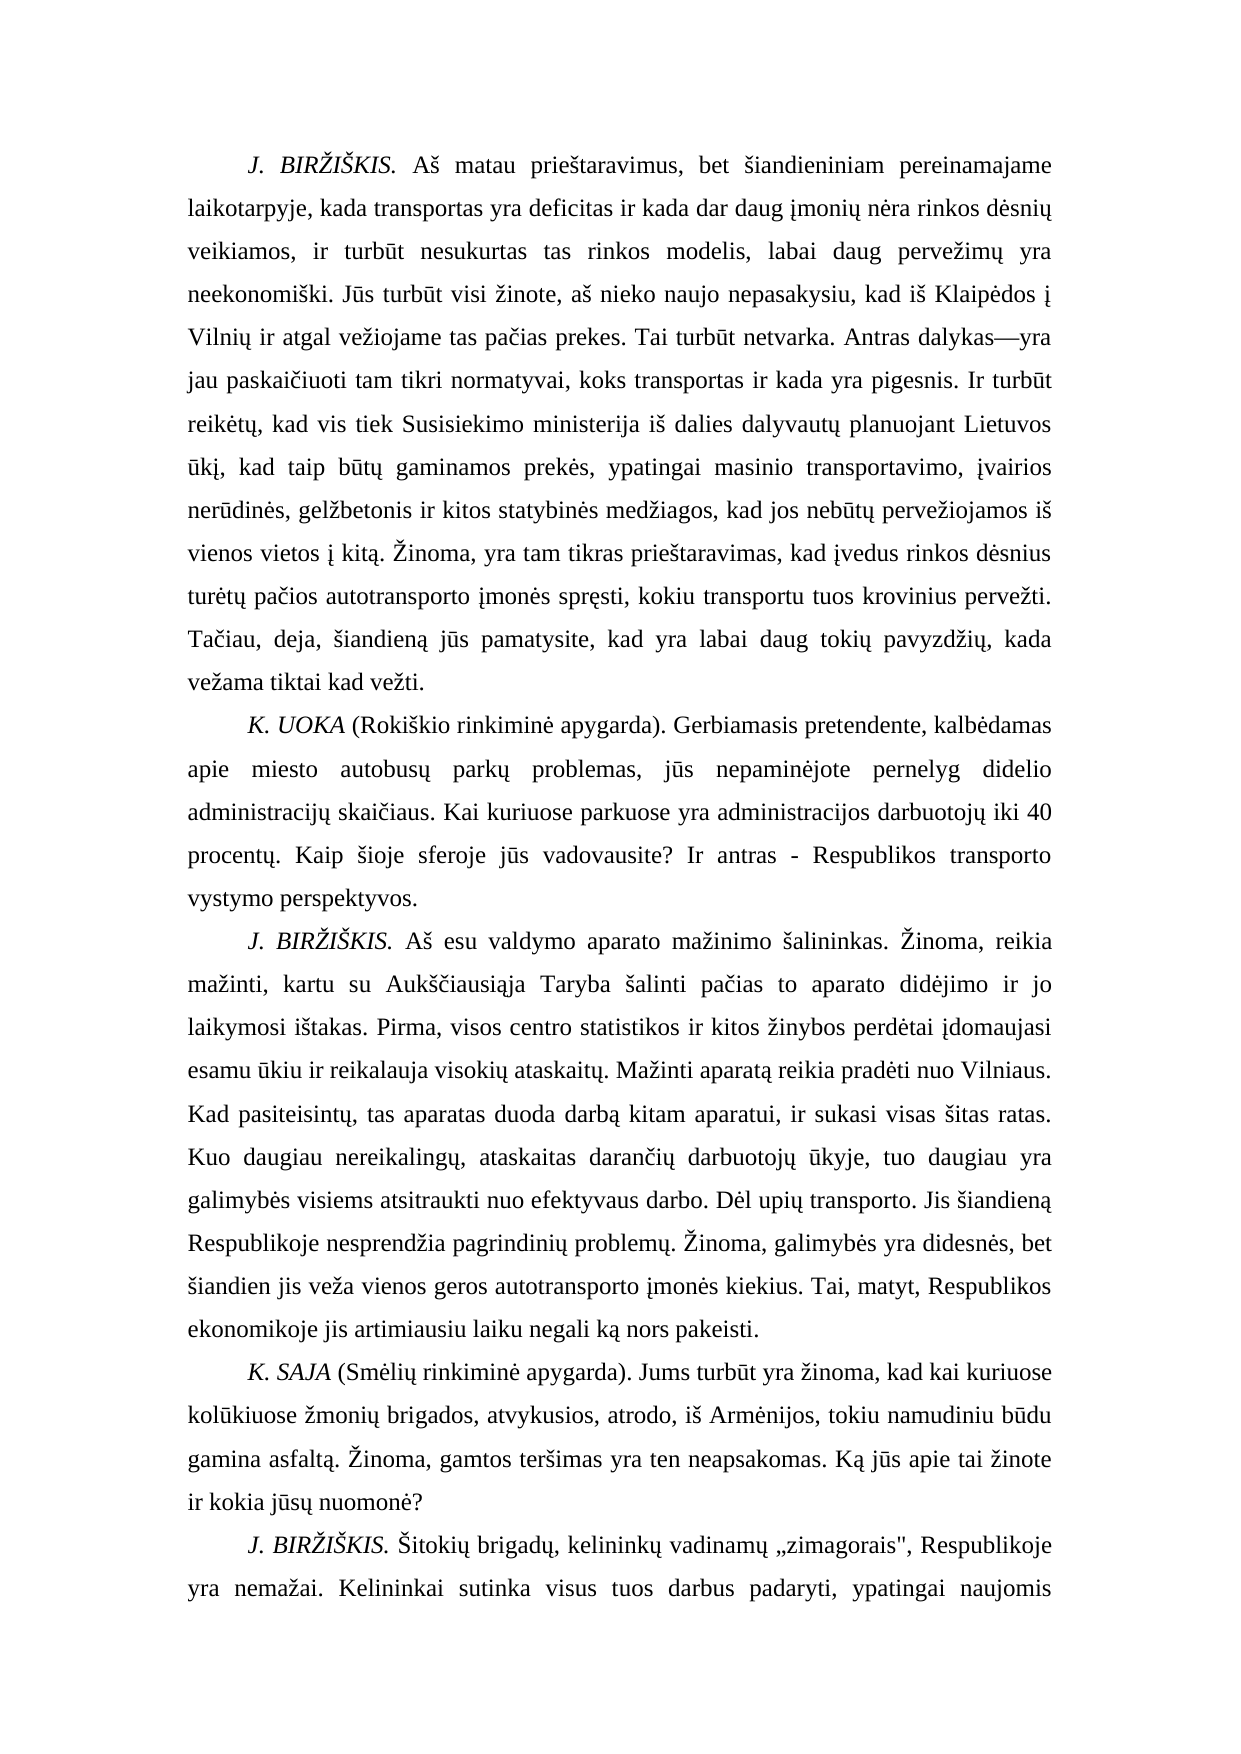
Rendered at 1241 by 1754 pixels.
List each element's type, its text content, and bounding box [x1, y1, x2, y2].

text J. Biržiškis. Aš esu valdymo aparato mažinimo šalininkas. Žinoma, reikia mažinti, kartu su Aukščiausiąja Taryba šalinti pačias to aparato didėjimo ir jo laikymosi ištakas. Pirma, visos centro statistikos ir kitos žinybos perdėtai įdomaujasi esamu ūkiu ir reikalauja visokių ataskaitų. Mažinti aparatą reikia pradėti nuo Vilniaus. Kad pasiteisintų, tas aparatas duoda darbą kitam aparatui, ir sukasi visas šitas ratas. Kuo daugiau nereikalingų, ataskaitas darančių darbuotojų ūkyje, tuo daugiau yra galimybės visiems atsitraukti nuo efektyvaus darbo. Dėl upių transporto. Jis šiandieną Respublikoje nesprendžia pagrindinių problemų. Žinoma, galimybės yra didesnės, bet šiandien jis veža vienos geros autotransporto įmonės kiekius. Tai, matyt, Respublikos ekonomikoje jis artimiausiu laiku negali ką nors pakeisti. [187, 926, 1053, 1343]
text J. Biržiškis. Šitokių brigadų, kelininkų vadinamų „zimagorais", Respublikoje yra nemažai. Kelininkai sutinka visus tuos darbus padaryti, ypatingai naujomis [187, 1530, 1053, 1602]
text K. Saja (Smėlių rinkiminė apygarda). Jums turbūt yra žinoma, kad kai kuriuose kolūkiuose žmonių brigados, atvykusios, atrodo, iš Armėnijos, tokiu namudiniu būdu gamina asfaltą. Žinoma, gamtos teršimas yra ten neapsakomas. Ką jūs apie tai žinote ir kokia jūsų nuomonė? [187, 1357, 1053, 1516]
text K. Uoka (Rokiškio rinkiminė apygarda). Gerbiamasis pretendente, kalbėdamas apie miesto autobusų parkų problemas, jūs nepaminėjote pernelyg didelio administracijų skaičiaus. Kai kuriuose parkuose yra administracijos darbuotojų iki 40 procentų. Kaip šioje sferoje jūs vadovausite? Ir antras - Respublikos transporto vystymo perspektyvos. [187, 711, 1053, 912]
text J. Biržiškis. Aš matau prieštaravimus, bet šiandieniniam pereinamajame laikotarpyje, kada transportas yra deficitas ir kada dar daug įmonių nėra rinkos dėsnių veikiamos, ir turbūt nesukurtas tas rinkos modelis, labai daug pervežimų yra neekonomiški. Jūs turbūt visi žinote, aš nieko naujo nepasakysiu, kad iš Klaipėdos į Vilnių ir atgal vežiojame tas pačias prekes. Tai turbūt netvarka. Antras dalykas—yra jau paskaičiuoti tam tikri normatyvai, koks transportas ir kada yra pigesnis. Ir turbūt reikėtų, kad vis tiek Susisiekimo ministerija iš dalies dalyvautų planuojant Lietuvos ūkį, kad taip būtų gaminamos prekės, ypatingai masinio transportavimo, įvairios nerūdinės, gelžbetonis ir kitos statybinės medžiagos, kad jos nebūtų pervežiojamos iš vienos vietos į kitą. Žinoma, yra tam tikras prieštaravimas, kad įvedus rinkos dėsnius turėtų pačios autotransporto įmonės spręsti, kokiu transportu tuos krovinius pervežti. Tačiau, deja, šiandieną jūs pamatysite, kad yra labai daug tokių pavyzdžių, kada vežama tiktai kad vežti. [187, 150, 1053, 696]
